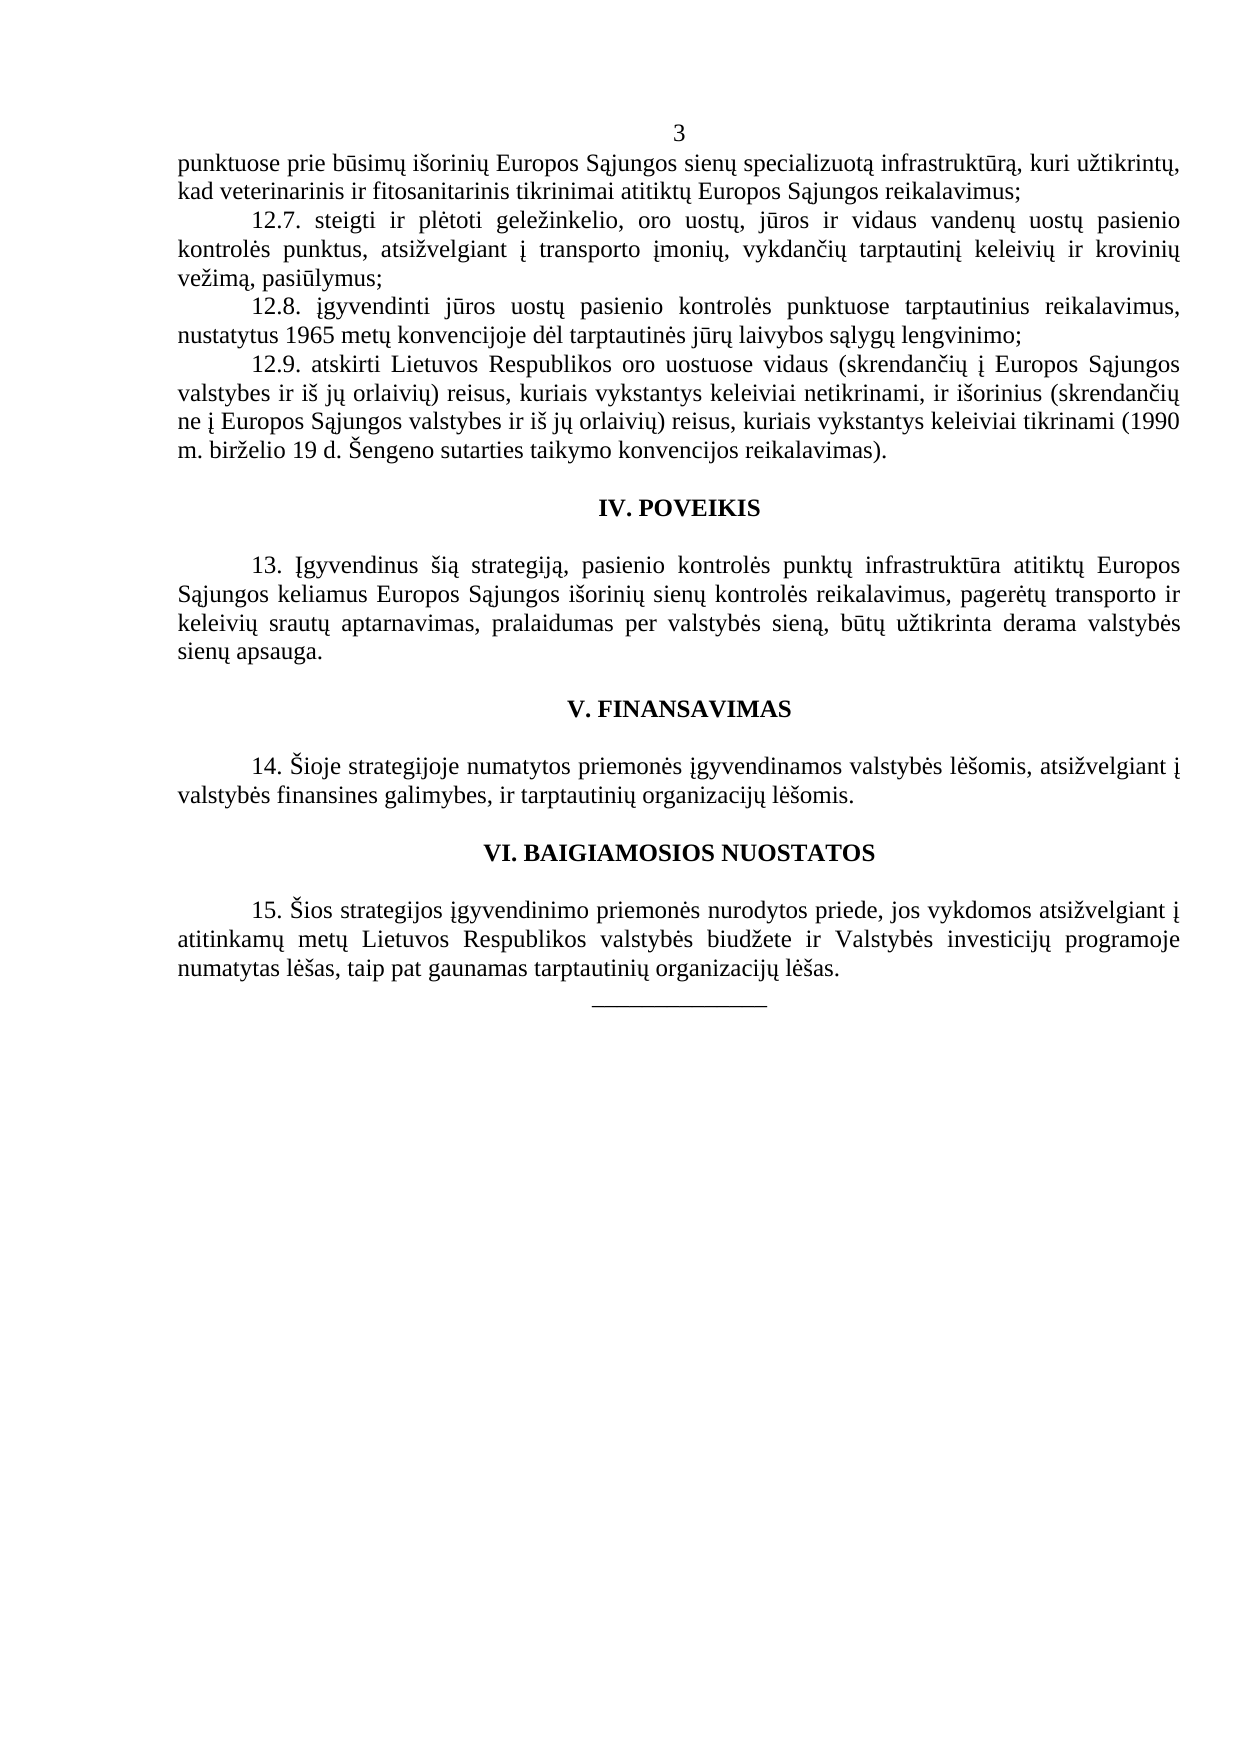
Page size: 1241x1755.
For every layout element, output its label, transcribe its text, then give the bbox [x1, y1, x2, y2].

text ______________ [177, 981, 1181, 1010]
text 12.9. atskirti Lietuvos Respublikos oro uostuose vidaus (skrendančių į Europos Sąjungos valstybes ir iš jų orlaivių) reisus, kuriais vykstantys keleiviai netikrinami, ir išorinius (skrendančių ne į Europos Sąjungos valstybes ir iš jų orlaivių) reisus, kuriais vykstantys keleiviai tikrinami (1990 m. birželio 19 d. Šengeno sutarties taikymo konvencijos reikalavimas). [177, 349, 1181, 464]
text 15. Šios strategijos įgyvendinimo priemonės nurodytos priede, jos vykdomos atsižvelgiant į atitinkamų metų Lietuvos Respublikos valstybės biudžete ir Valstybės investicijų programoje numatytas lėšas, taip pat gaunamas tarptautinių organizacijų lėšas. [177, 895, 1181, 981]
text 12.8. įgyvendinti jūros uostų pasienio kontrolės punktuose tarptautinius reikalavimus, nustatytus 1965 metų konvencijoje dėl tarptautinės jūrų laivybos sąlygų lengvinimo; [177, 291, 1181, 349]
text IV. POVEIKIS [177, 493, 1181, 521]
text VI. BAIGIAMOSIOS NUOSTATOS [177, 838, 1181, 866]
text punktuose prie būsimų išorinių Europos Sąjungos sienų specializuotą infrastruktūrą, kuri užtikrintų, kad veterinarinis ir fitosanitarinis tikrinimai atitiktų Europos Sąjungos reikalavimus; [177, 148, 1181, 205]
text 14. Šioje strategijoje numatytos priemonės įgyvendinamos valstybės lėšomis, atsižvelgiant į valstybės finansines galimybes, ir tarptautinių organizacijų lėšomis. [177, 751, 1181, 809]
text 13. Įgyvendinus šią strategiją, pasienio kontrolės punktų infrastruktūra atitiktų Europos Sąjungos keliamus Europos Sąjungos išorinių sienų kontrolės reikalavimus, pagerėtų transporto ir keleivių srautų aptarnavimas, pralaidumas per valstybės sieną, būtų užtikrinta derama valstybės sienų apsauga. [177, 550, 1181, 665]
text V. FINANSAVIMAS [177, 694, 1181, 723]
text 12.7. steigti ir plėtoti geležinkelio, oro uostų, jūros ir vidaus vandenų uostų pasienio kontrolės punktus, atsižvelgiant į transporto įmonių, vykdančių tarptautinį keleivių ir krovinių vežimą, pasiūlymus; [177, 205, 1181, 291]
